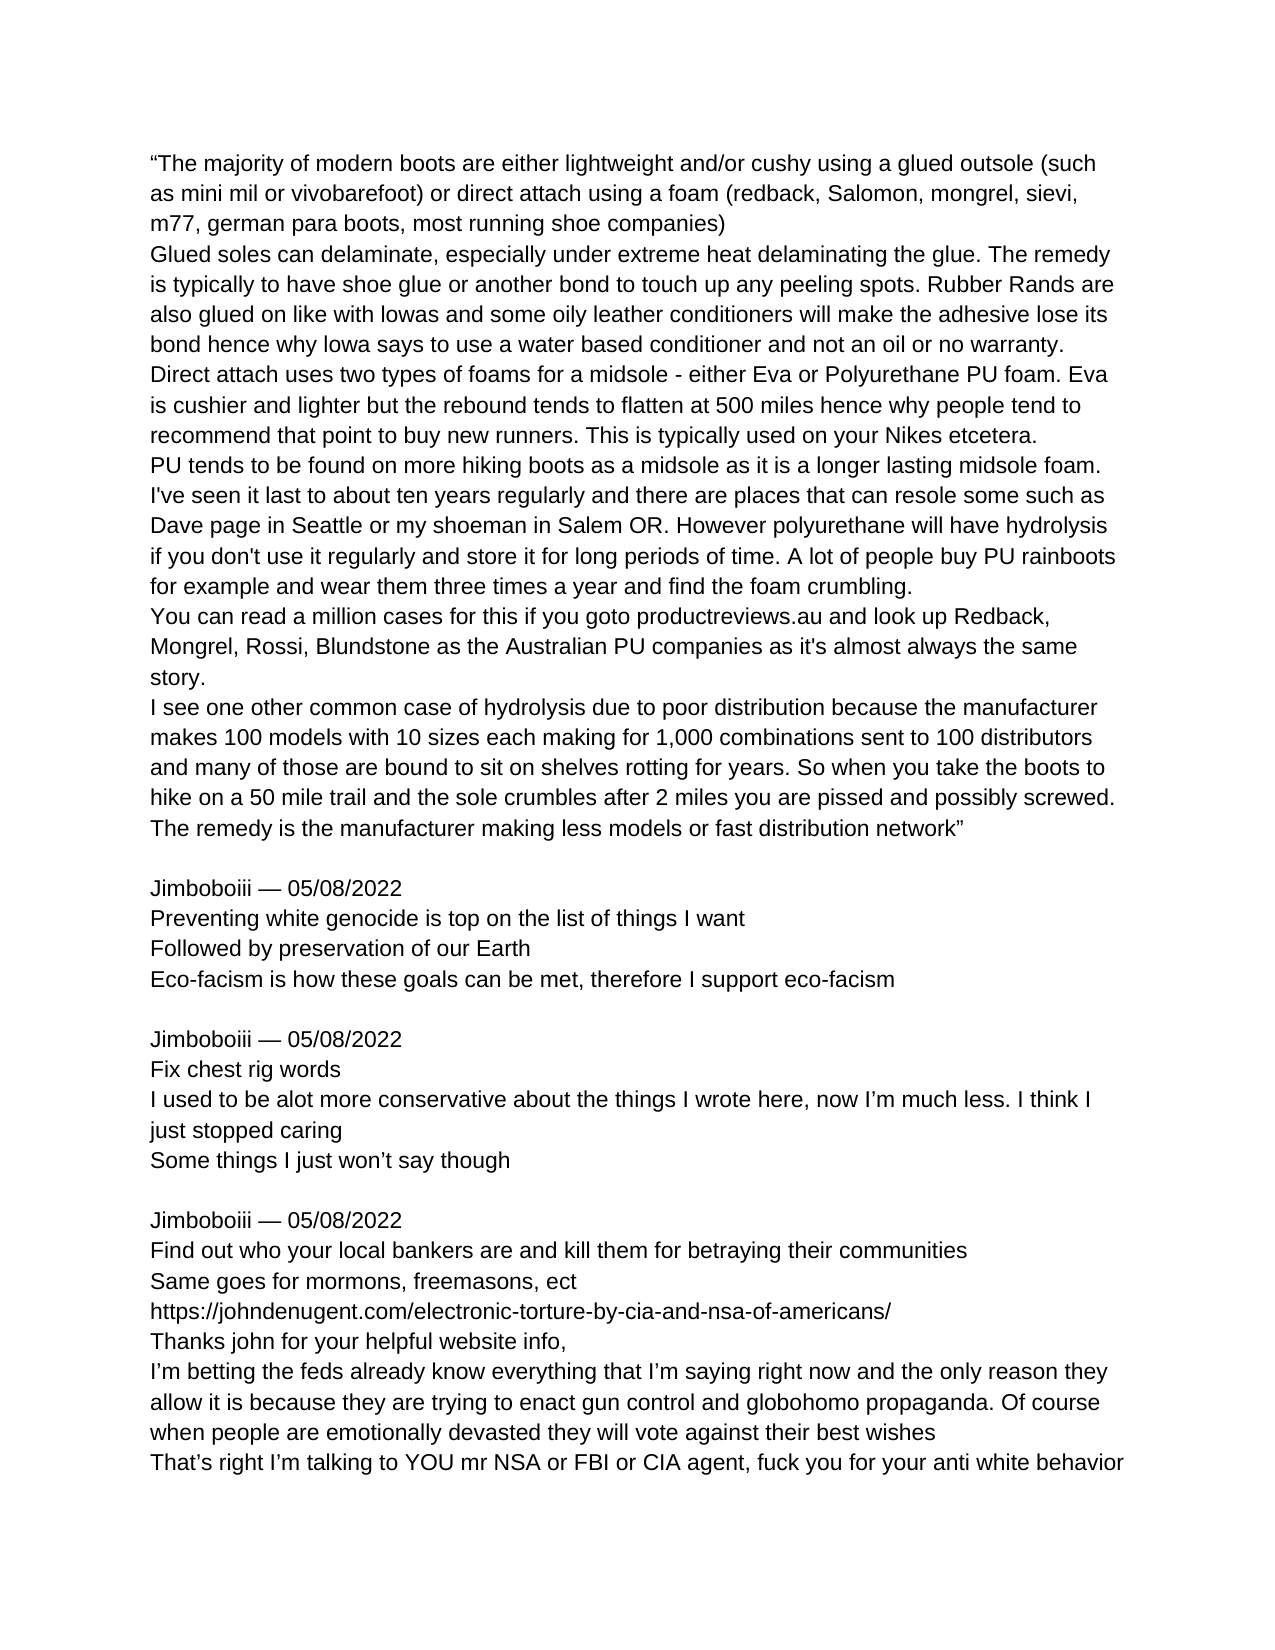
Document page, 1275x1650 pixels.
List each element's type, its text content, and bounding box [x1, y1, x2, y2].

text Thanks john for your helpful website info, [150, 1328, 1125, 1354]
text You can read a million cases for this if you goto productreviews.au and look up Redback, Mongrel, Rossi, Blundstone as the Australian PU companies as it's almost always the same story. [150, 603, 1125, 690]
text The remedy is the manufacturer making less models or fast distribution network” [150, 814, 1125, 841]
text I used to be alot more conservative about the things I wrote here, now I’m much less. I think I just stopped caring [150, 1086, 1125, 1143]
text Followed by preservation of our Earth [150, 935, 1125, 962]
text Same goes for mormons, freemasons, ect [150, 1268, 1125, 1294]
text https://johndenugent.com/electronic-torture-by-cia-and-nsa-of-americans/ [150, 1298, 1125, 1324]
text I’m betting the feds already know everything that I’m saying right now and the only reason they allow it is because they are trying to enact gun control and globohomo propaganda. Of course when people are emotionally devasted they will vote against their best wishes [150, 1358, 1125, 1445]
text Jimboboiii — 05/08/2022 [150, 1026, 1125, 1052]
text Eco-facism is how these goals can be met, therefore I support eco-facism [150, 966, 1125, 992]
text Preventing white genocide is top on the list of things I want [150, 905, 1125, 932]
text That’s right I’m talking to YOU mr NSA or FBI or CIA agent, fuck you for your anti white behavior [150, 1449, 1125, 1475]
text Glued soles can delaminate, especially under extreme heat delaminating the glue. The remedy is typically to have shoe glue or another bond to touch up any peeling spots. Rubber Rands are also glued on like with lowas and some oily leather conditioners will make the adhesive lose its bond hence why lowa says to use a water based conditioner and not an oil or no warranty. [150, 241, 1125, 358]
text Direct attach uses two types of foams for a midsole - either Eva or Polyurethane PU foam. Eva is cushier and lighter but the rebound tends to flatten at 500 miles hence why people tend to recommend that point to buy new runners. This is typically used on your Nikes etcetera. [150, 361, 1125, 448]
text Find out who your local bankers are and kill them for betraying their communities [150, 1237, 1125, 1264]
text Some things I just won’t say though [150, 1147, 1125, 1173]
text I see one other common case of hydrolysis due to poor distribution because the manufacturer makes 100 models with 10 sizes each making for 1,000 combinations sent to 100 distributors and many of those are bound to sit on shelves rotting for years. So when you take the boots to hike on a 50 mile trail and the sole crumbles after 2 miles you are pissed and possibly screwed. [150, 694, 1125, 811]
text Jimboboiii — 05/08/2022 [150, 1207, 1125, 1234]
text Jimboboiii — 05/08/2022 [150, 875, 1125, 901]
text PU tends to be found on more hiking boots as a midsole as it is a longer lasting midsole foam. I've seen it last to about ten years regularly and there are places that can resole some such as Dave page in Seattle or my shoeman in Salem OR. However polyurethane will have hydrolysis if you don't use it regularly and store it for long periods of time. A lot of people buy PU rainboots for example and wear them three times a year and find the foam crumbling. [150, 452, 1125, 599]
text Fix chest rig words [150, 1056, 1125, 1083]
text “The majority of modern boots are either lightweight and/or cushy using a glued outsole (such as mini mil or vivobarefoot) or direct attach using a foam (redback, Salomon, mongrel, sievi, m77, german para boots, most running shoe companies) [150, 150, 1125, 237]
